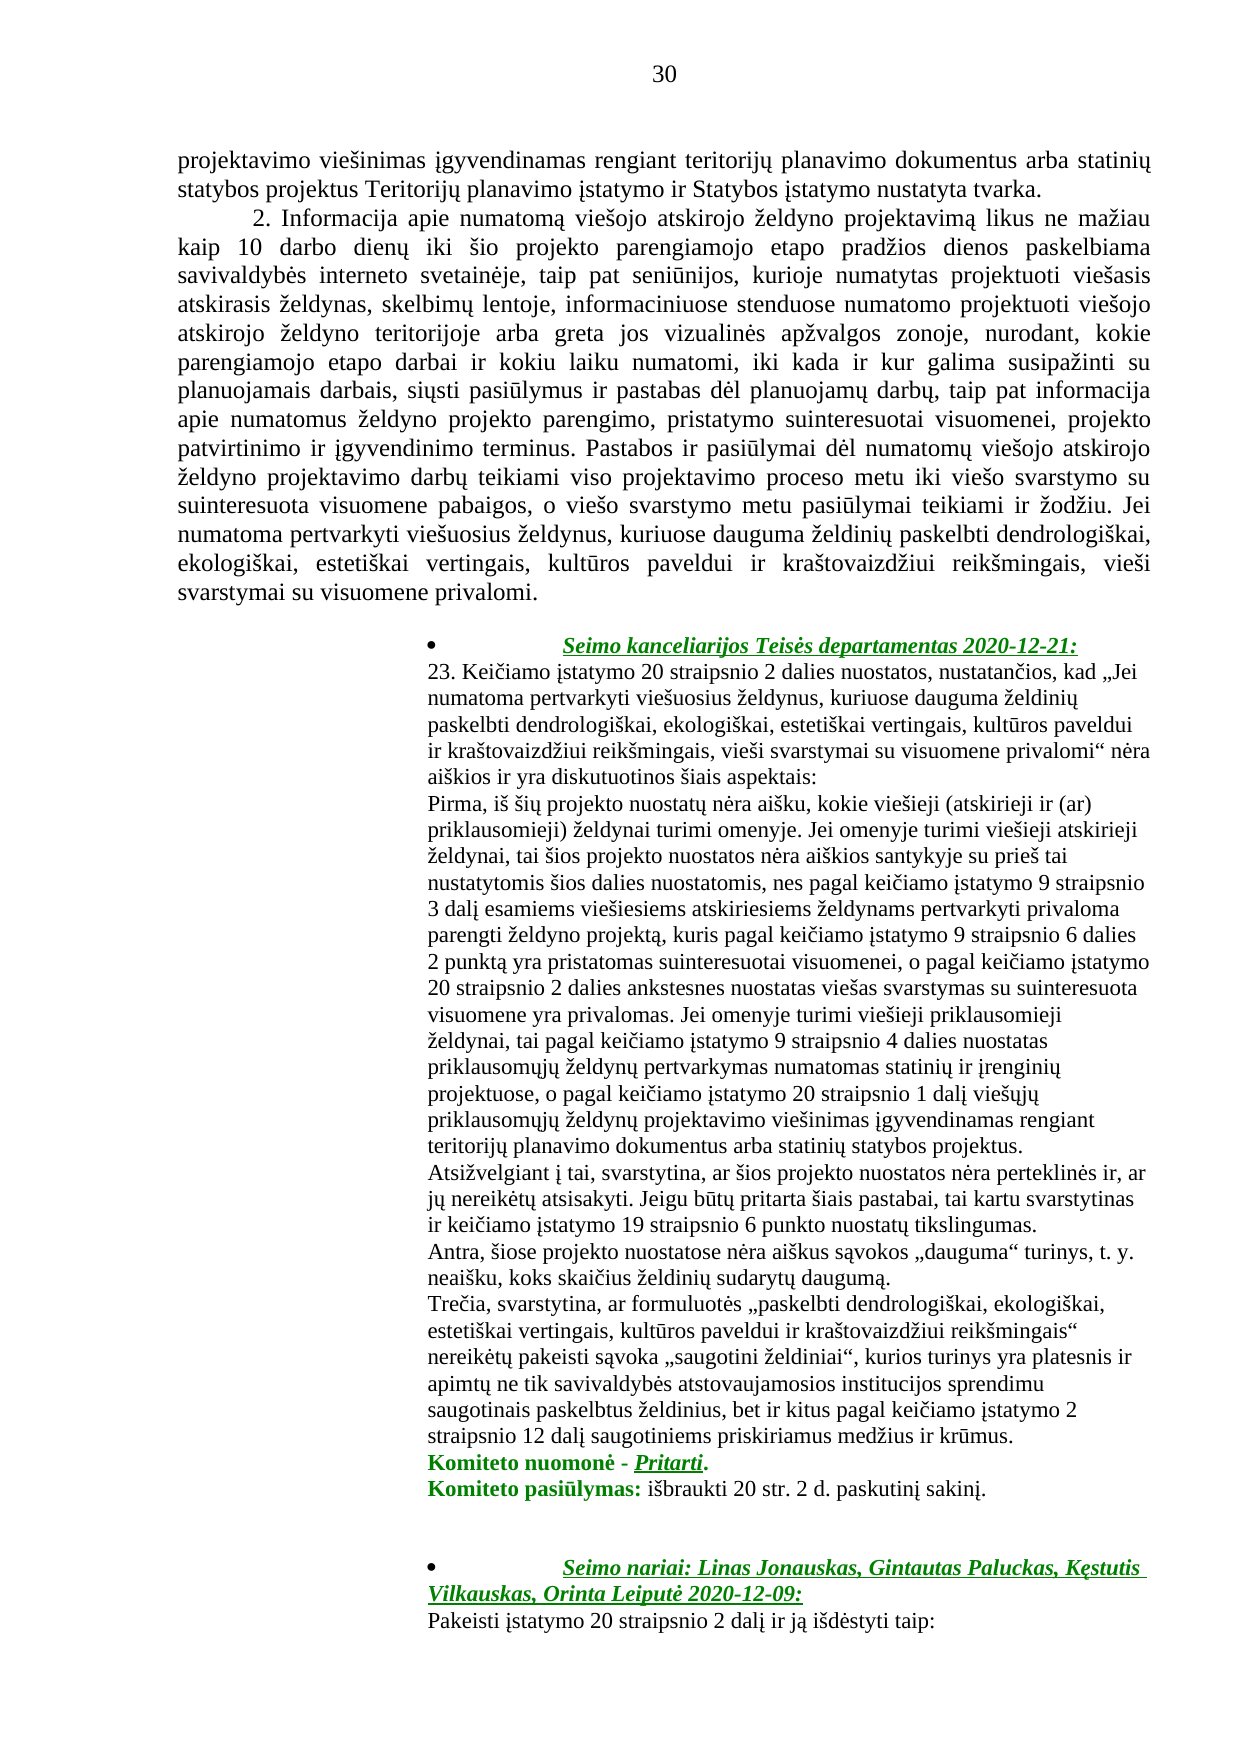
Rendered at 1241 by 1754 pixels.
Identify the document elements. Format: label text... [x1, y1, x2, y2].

text Pirma, iš šių projekto nuostatų nėra aišku, kokie viešieji (atskirieji ir (ar) priklausomieji) želdynai turimi omenyje. Jei omenyje turimi viešieji atskirieji želdynai, tai šios projekto nuostatos nėra aiškios santykyje su prieš tai nustatytomis šios dalies nuostatomis, nes pagal keičiamo įstatymo 9 straipsnio 3 dalį esamiems viešiesiems atskiriesiems želdynams pertvarkyti privaloma parengti želdyno projektą, kuris pagal keičiamo įstatymo 9 straipsnio 6 dalies 2 punktą yra pristatomas suinteresuotai visuomenei, o pagal keičiamo įstatymo 20 straipsnio 2 dalies ankstesnes nuostatas viešas svarstymas su suinteresuota visuomene yra privalomas. Jei omenyje turimi viešieji priklausomieji želdynai, tai pagal keičiamo įstatymo 9 straipsnio 4 dalies nuostatas priklausomųjų želdynų pertvarkymas numatomas statinių ir įrenginių projektuose, o pagal keičiamo įstatymo 20 straipsnio 1 dalį viešųjų priklausomųjų želdynų projektavimo viešinimas įgyvendinamas rengiant teritorijų planavimo dokumentus arba statinių statybos projektus. Atsižvelgiant į tai, svarstytina, ar šios projekto nuostatos nėra perteklinės ir, ar jų nereikėtų atsisakyti. Jeigu būtų pritarta šiais pastabai, tai kartu svarstytinas ir keičiamo įstatymo 19 straipsnio 6 punkto nuostatų tikslingumas. [427, 790, 1152, 1238]
text Komiteto pasiūlymas: išbraukti 20 str. 2 d. paskutinį sakinį. [427, 1475, 1152, 1501]
text 2. Informacija apie numatomą viešojo atskirojo želdyno projektavimą likus ne mažiau kaip 10 darbo dienų iki šio projekto parengiamojo etapo pradžios dienos paskelbiama savivaldybės interneto svetainėje, taip pat seniūnijos, kurioje numatytas projektuoti viešasis atskirasis želdynas, skelbimų lentoje, informaciniuose stenduose numatomo projektuoti viešojo atskirojo želdyno teritorijoje arba greta jos vizualinės apžvalgos zonoje, nurodant, kokie parengiamojo etapo darbai ir kokiu laiku numatomi, iki kada ir kur galima susipažinti su planuojamais darbais, siųsti pasiūlymus ir pastabas dėl planuojamų darbų, taip pat informacija apie numatomus želdyno projekto parengimo, pristatymo suinteresuotai visuomenei, projekto patvirtinimo ir įgyvendinimo terminus. Pastabos ir pasiūlymai dėl numatomų viešojo atskirojo želdyno projektavimo darbų teikiami viso projektavimo proceso metu iki viešo svarstymo su suinteresuota visuomene pabaigos, o viešo svarstymo metu pasiūlymai teikiami ir žodžiu. Jei numatoma pertvarkyti viešuosius želdynus, kuriuose dauguma želdinių paskelbti dendrologiškai, ekologiškai, estetiškai vertingais, kultūros paveldui ir kraštovaizdžiui reikšmingais, vieši svarstymai su visuomene privalomi. [177, 203, 1152, 605]
text projektavimo viešinimas įgyvendinamas rengiant teritorijų planavimo dokumentus arba statinių statybos projektus Teritorijų planavimo įstatymo ir Statybos įstatymo nustatyta tvarka. [177, 145, 1152, 203]
text Komiteto nuomonė - Pritarti. [427, 1449, 1152, 1475]
text Trečia, svarstytina, ar formuluotės „paskelbti dendrologiškai, ekologiškai, estetiškai vertingais, kultūros paveldui ir kraštovaizdžiui reikšmingais“ nereikėtų pakeisti sąvoka „saugotini želdiniai“, kurios turinys yra platesnis ir apimtų ne tik savivaldybės atstovaujamosios institucijos sprendimu saugotinais paskelbtus želdinius, bet ir kitus pagal keičiamo įstatymo 2 straipsnio 12 dalį saugotiniems priskiriamus medžius ir krūmus. [427, 1291, 1152, 1449]
text 23. Keičiamo įstatymo 20 straipsnio 2 dalies nuostatos, nustatančios, kad „Jei numatoma pertvarkyti viešuosius želdynus, kuriuose dauguma želdinių paskelbti dendrologiškai, ekologiškai, estetiškai vertingais, kultūros paveldui ir kraštovaizdžiui reikšmingais, vieši svarstymai su visuomene privalomi“ nėra aiškios ir yra diskutuotinos šiais aspektais: [427, 658, 1152, 790]
text Pakeisti įstatymo 20 straipsnio 2 dalį ir ją išdėstyti taip: [427, 1607, 1152, 1633]
text  Seimo kanceliarijos Teisės departamentas 2020-12-21: [427, 632, 1152, 658]
text  Seimo nariai: Linas Jonauskas, Gintautas Paluckas, Kęstutis Vilkauskas, Orinta Leiputė 2020-12-09: [427, 1554, 1152, 1607]
text Antra, šiose projekto nuostatose nėra aiškus sąvokos „dauguma“ turinys, t. y. neaišku, koks skaičius želdinių sudarytų daugumą. [427, 1238, 1152, 1291]
